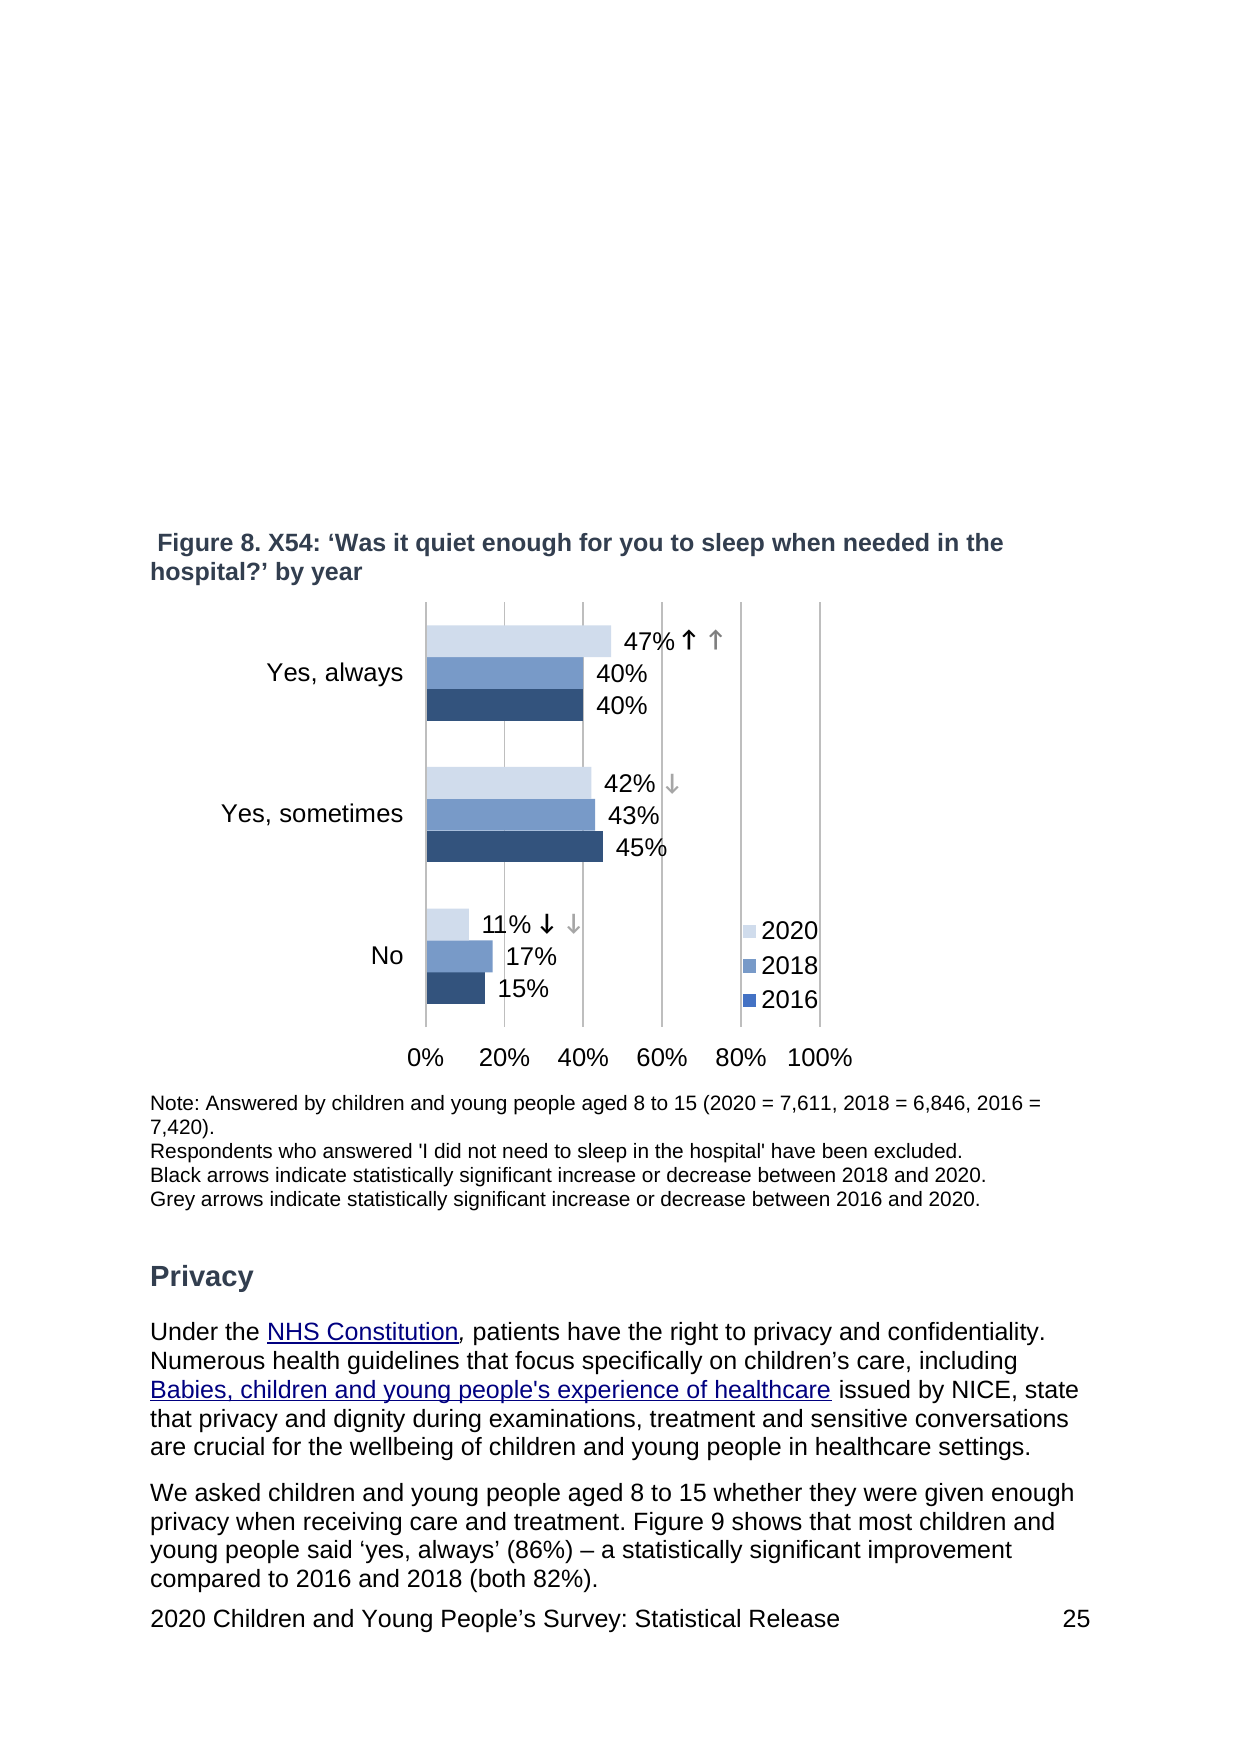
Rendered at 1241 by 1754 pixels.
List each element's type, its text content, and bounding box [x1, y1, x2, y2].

text Under the NHS Constitution, patients have the right to privacy and confidentiality. Numerous health guidelines that focus specifically on children’s care, including Babies, children and young people's experience of healthcare issued by NICE, state that privacy and dignity during examinations, treatment and sensitive conversations are crucial for the wellbeing of children and young people in healthcare settings. [150, 1317, 1090, 1461]
text Figure 8. X54: ‘Was it quiet enough for you to sleep when needed in the hospital?’ by year [150, 528, 1090, 585]
text Black arrows indicate statistically significant increase or decrease between 2018 and 2020. [150, 1163, 1090, 1187]
text Grey arrows indicate statistically significant increase or decrease between 2016 and 2020. [150, 1187, 1090, 1211]
text Note: Answered by children and young people aged 8 to 15 (2020 = 7,611, 2018 = 6,846, 2016 = 7,420). [150, 1091, 1090, 1139]
text We asked children and young people aged 8 to 15 whether they were given enough privacy when receiving care and treatment. Figure 9 shows that most children and young people said ‘yes, always’ (86%) – a statistically significant improvement compared to 2016 and 2018 (both 82%). [150, 1478, 1090, 1593]
text Respondents who answered 'I did not need to sleep in the hospital' have been excluded. [150, 1139, 1090, 1163]
text Privacy [150, 1259, 1090, 1292]
